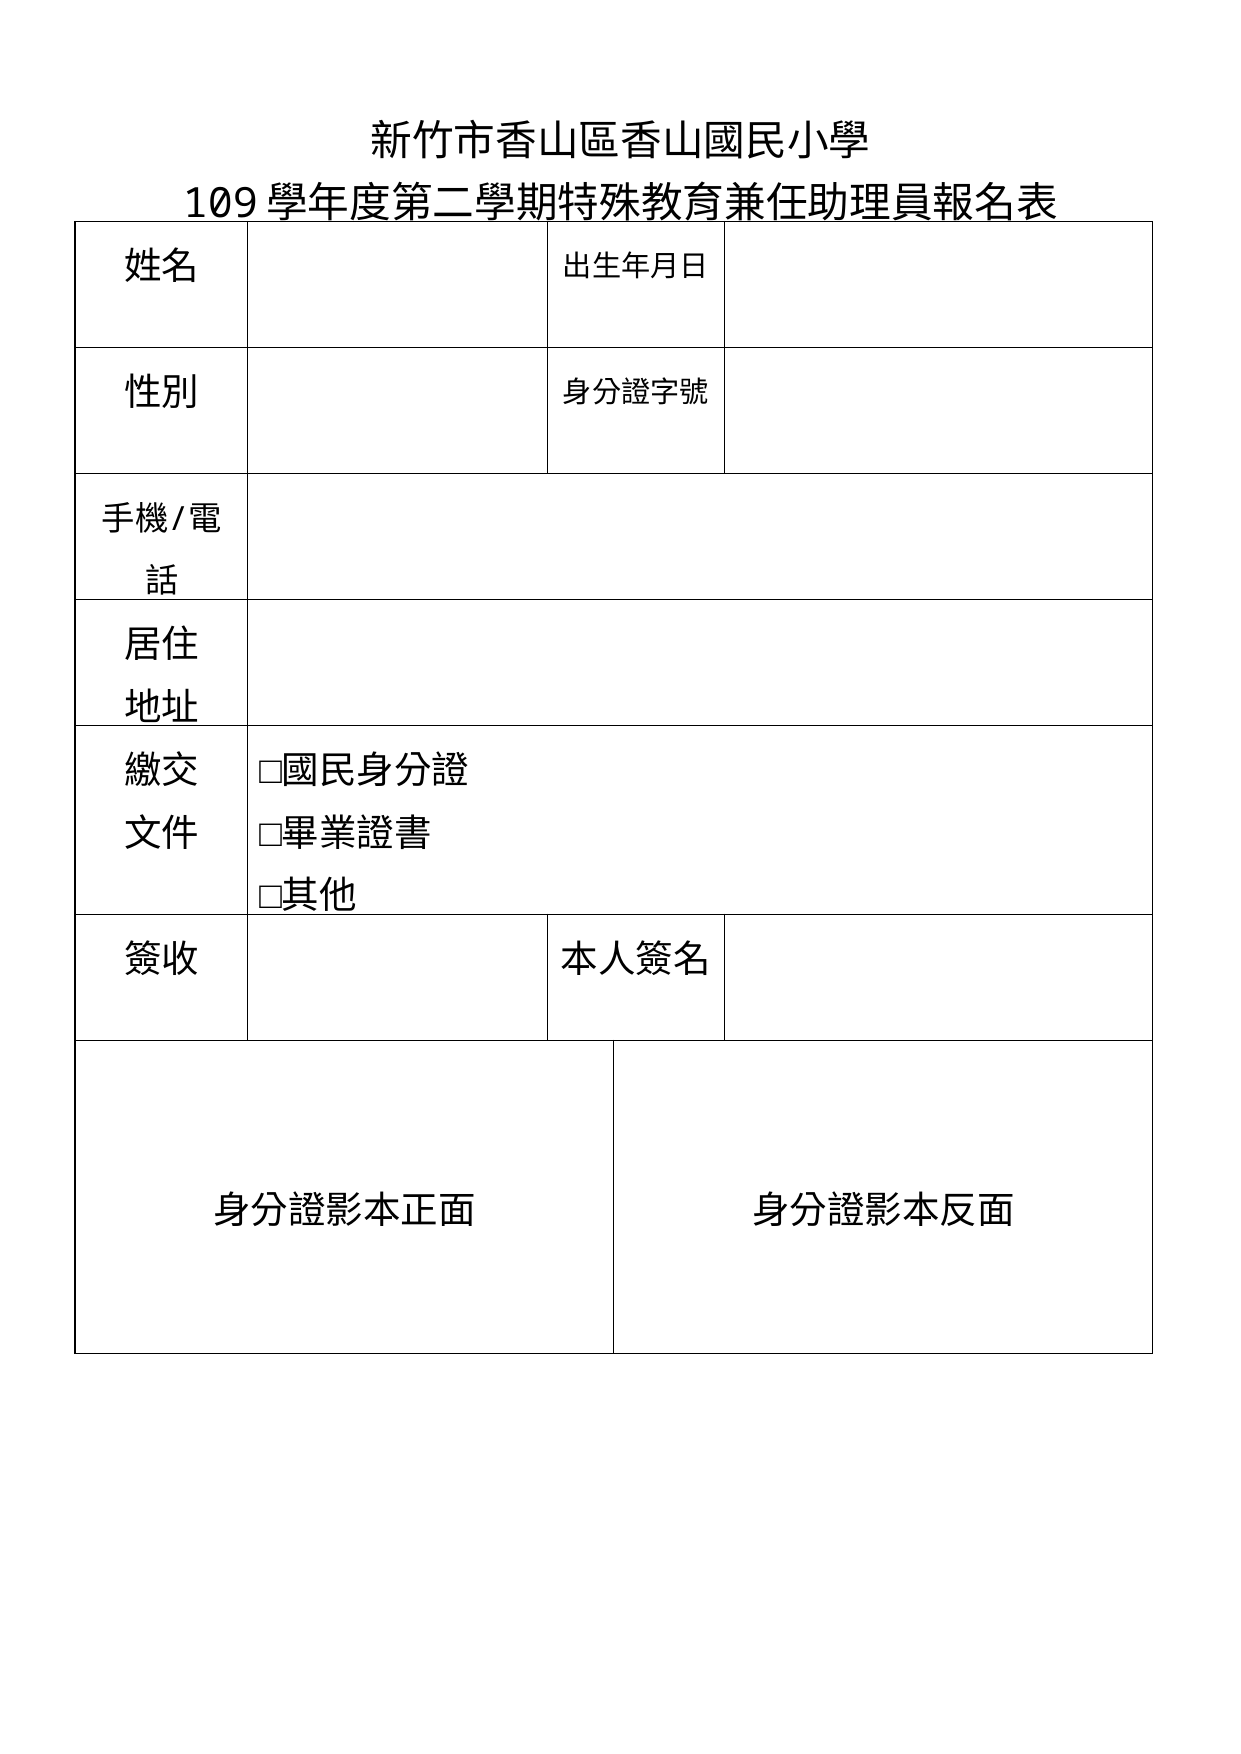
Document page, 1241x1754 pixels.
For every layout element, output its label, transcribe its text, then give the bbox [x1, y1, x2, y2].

table_cell 居住 地址 [76, 600, 247, 725]
table_cell 性別 [76, 348, 247, 473]
text 新竹市香山區香山國民小學 [75, 96, 1165, 158]
table_cell 繳交 文件 [76, 726, 247, 913]
table_cell 手機/電話 [76, 474, 247, 599]
table_header 姓名 [76, 222, 247, 347]
table_cell [248, 600, 1152, 725]
table_header 出生年月日 [548, 222, 724, 347]
table_cell [725, 915, 1152, 1039]
table_cell [248, 348, 547, 473]
table_cell [248, 915, 547, 1039]
text 109學年度第二學期特殊教育兼任助理員報名表 [75, 158, 1165, 221]
table_header [248, 222, 547, 347]
table_cell [248, 474, 1152, 599]
table_cell 身分證影本正面 [76, 1041, 613, 1353]
table_cell 身分證字號 [548, 348, 724, 473]
table_cell 本人簽名 [548, 915, 724, 1039]
table_cell 簽收 [76, 915, 247, 1039]
table_cell □國民身分證 □畢業證書 □其他 [248, 726, 1152, 913]
table_header [725, 222, 1152, 347]
table_cell [725, 348, 1152, 473]
table_cell 身分證影本反面 [614, 1041, 1152, 1353]
